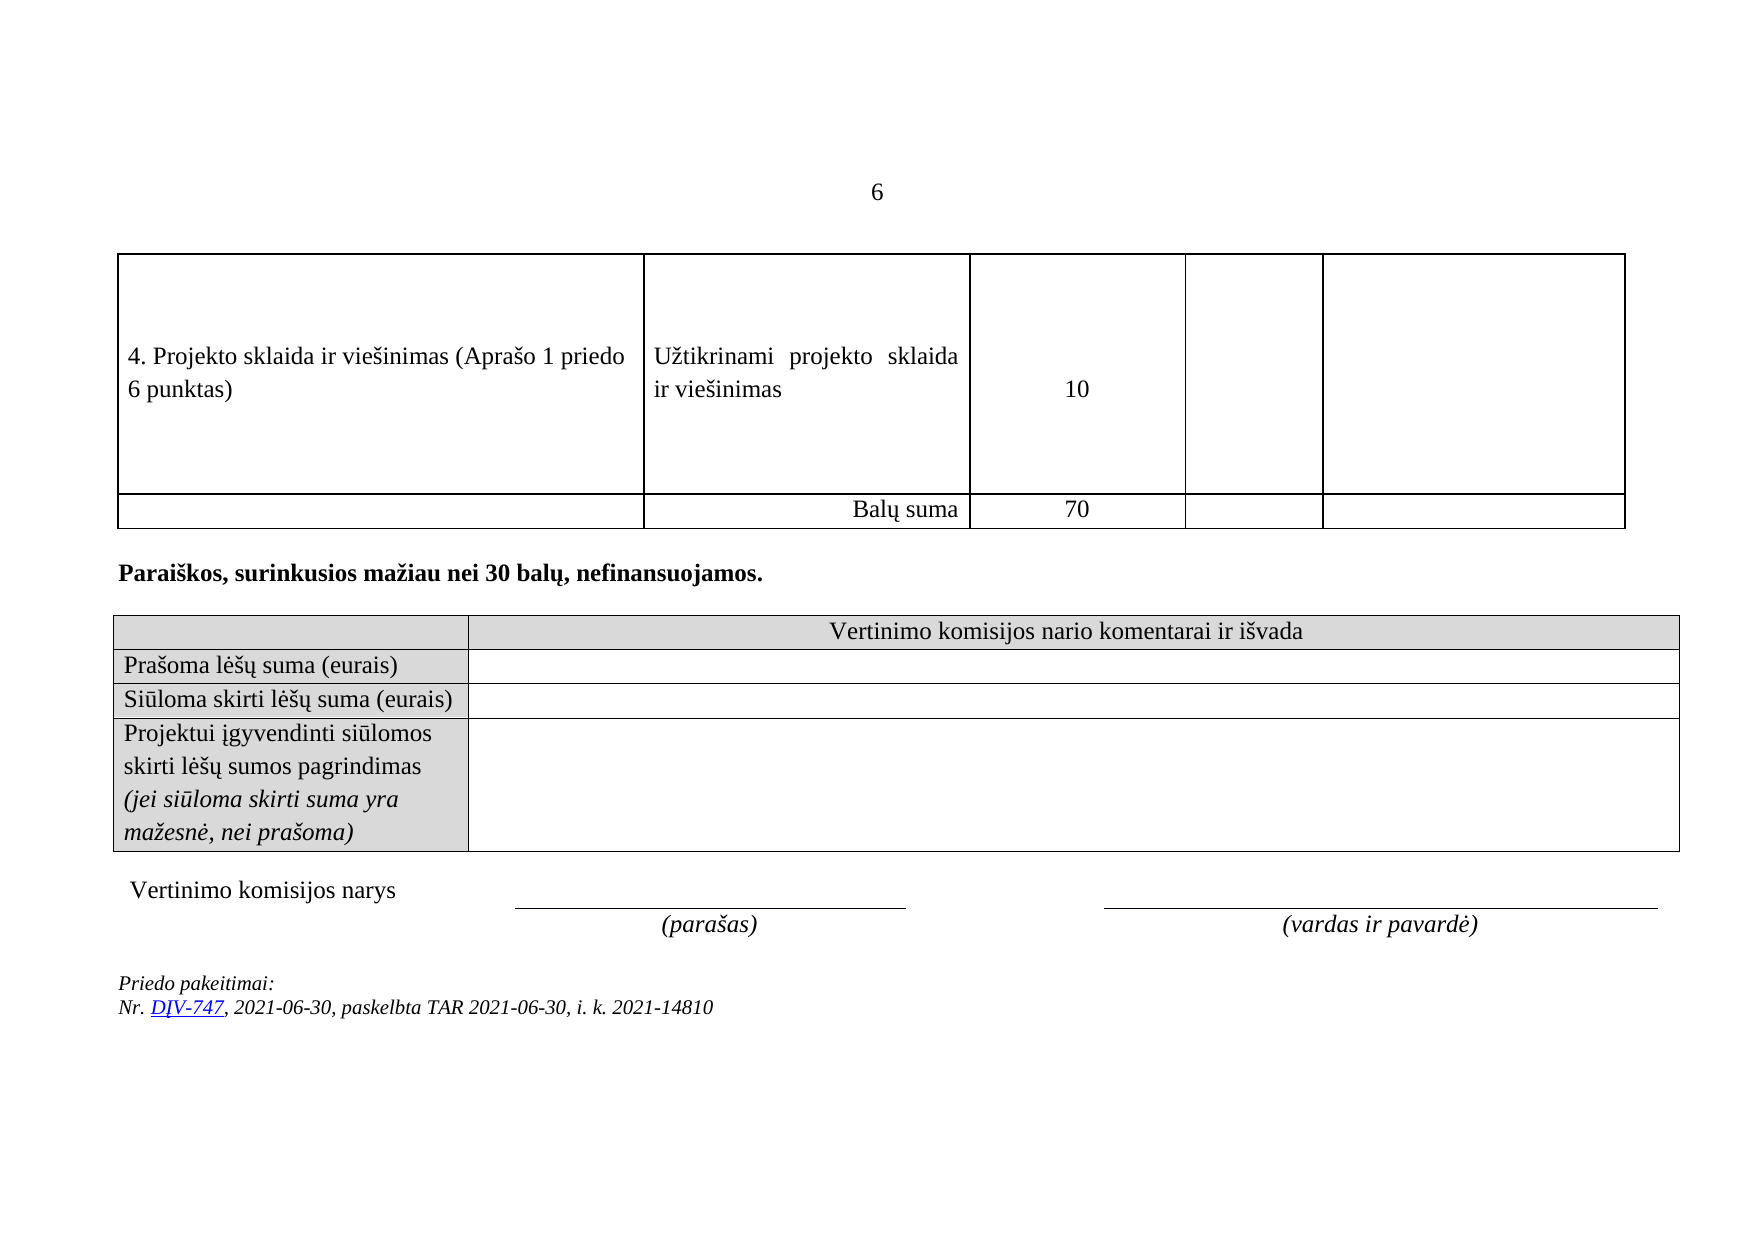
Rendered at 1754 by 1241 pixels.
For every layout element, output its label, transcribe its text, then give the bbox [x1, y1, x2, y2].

table_cell (vardas ir pavardė) [1104, 909, 1658, 942]
table_cell 70 [971, 495, 1185, 527]
text Priedo pakeitimai: [118, 971, 1636, 995]
table_cell [469, 719, 1679, 851]
table_cell Užtikrinami projekto sklaida ir viešinimas [645, 255, 969, 493]
table_cell (parašas) [515, 909, 906, 942]
table_cell [1324, 255, 1624, 493]
table_cell Balų suma [645, 495, 969, 527]
table_cell 10 10 [971, 255, 1185, 493]
table_header Vertinimo komisijos narys [118, 875, 514, 908]
table_cell [118, 908, 514, 942]
table_cell [1186, 495, 1322, 527]
table_cell 4. Projekto sklaida ir viešinimas (Aprašo 1 priedo 6 punktas) [119, 255, 643, 493]
text Nr. DĮV-747, 2021-06-30, paskelbta TAR 2021-06-30, i. k. 2021-14810 [118, 995, 1636, 1019]
table_header [114, 616, 468, 649]
table_cell [1186, 255, 1322, 493]
table_cell [469, 650, 1679, 683]
table_header [1104, 875, 1658, 908]
table_cell [469, 684, 1679, 717]
text Paraiškos, surinkusios mažiau nei 30 balų, nefinansuojamos. [118, 558, 1636, 586]
table_cell [1324, 495, 1624, 527]
table_cell Siūloma skirti lėšų suma (eurais) [114, 684, 468, 717]
table_cell [119, 495, 643, 527]
table_cell Prašoma lėšų suma (eurais) [114, 650, 468, 683]
table_header [906, 875, 1104, 908]
table_header [515, 875, 906, 908]
table_header Vertinimo komisijos nario komentarai ir išvada [469, 616, 1679, 649]
table_cell Projektui įgyvendinti siūlomos skirti lėšų sumos pagrindimas (jei siūloma skirti suma yra mažesnė, nei prašoma) [114, 719, 468, 851]
table_cell [906, 908, 1104, 942]
